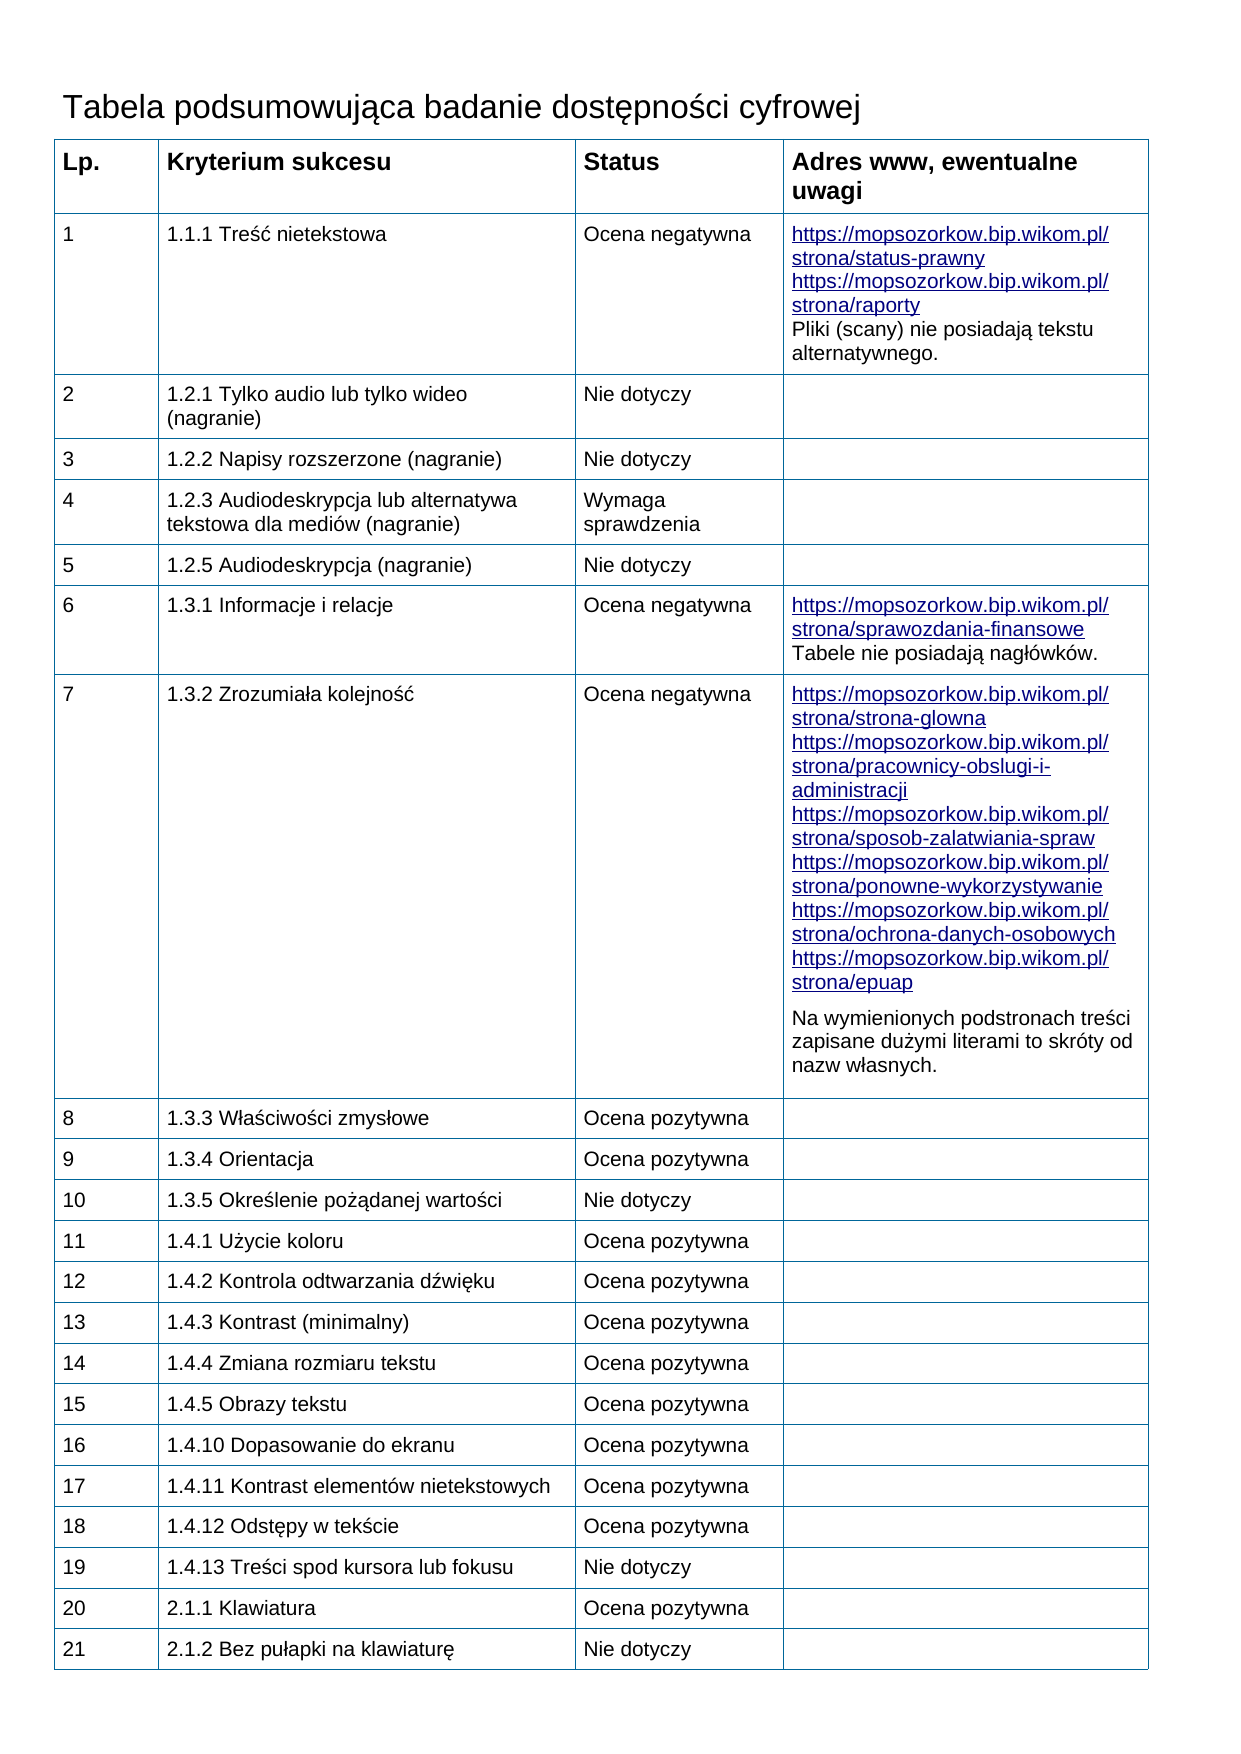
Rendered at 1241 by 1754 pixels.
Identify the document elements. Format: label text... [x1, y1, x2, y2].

table_cell Nie dotyczy [576, 439, 783, 479]
table_cell 2 [55, 375, 158, 438]
table_cell Ocena pozytywna [576, 1589, 783, 1628]
table_cell Ocena negatywna [576, 586, 783, 673]
table_cell Ocena pozytywna [576, 1384, 783, 1424]
table_cell [784, 1425, 1148, 1465]
table_cell [784, 1629, 1148, 1669]
table_cell Ocena pozytywna [576, 1221, 783, 1261]
table_cell Ocena pozytywna [576, 1262, 783, 1302]
table_cell [784, 1099, 1148, 1138]
table_cell 1.4.10 Dopasowanie do ekranu [159, 1425, 575, 1465]
table_cell 1.3.5 Określenie pożądanej wartości [159, 1180, 575, 1220]
table_cell Ocena pozytywna [576, 1099, 783, 1138]
table_header Lp. [55, 140, 158, 213]
table_cell 1.4.13 Treści spod kursora lub fokusu [159, 1548, 575, 1587]
table_cell 13 [55, 1303, 158, 1342]
table_cell 1.1.1 Treść nietekstowa [159, 214, 575, 373]
table_cell 1.4.5 Obrazy tekstu [159, 1384, 575, 1424]
table_cell 1.3.1 Informacje i relacje [159, 586, 575, 673]
table_cell 21 [55, 1629, 158, 1669]
table_cell 1.3.4 Orientacja [159, 1139, 575, 1179]
table_cell [784, 439, 1148, 479]
table_cell 3 [55, 439, 158, 479]
table_cell Ocena pozytywna [576, 1303, 783, 1342]
table_cell Nie dotyczy [576, 1180, 783, 1220]
table_header Kryterium sukcesu [159, 140, 575, 213]
table_cell 2.1.2 Bez pułapki na klawiaturę [159, 1629, 575, 1669]
table_cell 1.4.11 Kontrast elementów nietekstowych [159, 1466, 575, 1506]
table_cell 9 [55, 1139, 158, 1179]
subtitle Tabela podsumowująca badanie dostępności cyfrowej [62, 87, 1178, 126]
table_cell 15 [55, 1384, 158, 1424]
table_cell 1 [55, 214, 158, 373]
table_cell 11 [55, 1221, 158, 1261]
table_cell 1.4.2 Kontrola odtwarzania dźwięku [159, 1262, 575, 1302]
table_cell Ocena pozytywna [576, 1507, 783, 1547]
table_cell 18 [55, 1507, 158, 1547]
table_cell [784, 1589, 1148, 1628]
table_cell 1.4.3 Kontrast (minimalny) [159, 1303, 575, 1342]
table_cell Nie dotyczy [576, 375, 783, 438]
table_cell 17 [55, 1466, 158, 1506]
table_cell 1.2.3 Audiodeskrypcja lub alternatywa tekstowa dla mediów (nagranie) [159, 480, 575, 544]
table_cell Nie dotyczy [576, 1629, 783, 1669]
table_cell Ocena pozytywna [576, 1466, 783, 1506]
table_cell 16 [55, 1425, 158, 1465]
table_cell [784, 1344, 1148, 1383]
table_cell [784, 1139, 1148, 1179]
table_cell 4 [55, 480, 158, 544]
table_header Adres www, ewentualne uwagi [784, 140, 1148, 213]
table_cell 8 [55, 1099, 158, 1138]
table_cell Nie dotyczy [576, 1548, 783, 1587]
table_cell Ocena negatywna [576, 675, 783, 1097]
table_cell [784, 1303, 1148, 1342]
table_cell [784, 1466, 1148, 1506]
table_cell [784, 1221, 1148, 1261]
table_cell 1.2.1 Tylko audio lub tylko wideo (nagranie) [159, 375, 575, 438]
table_cell 14 [55, 1344, 158, 1383]
table_cell [784, 1548, 1148, 1587]
table_header Status [576, 140, 783, 213]
table_cell [784, 1384, 1148, 1424]
table_cell https://mopsozorkow.bip.wikom.pl/strona/status-prawny https://mopsozorkow.bip.wikom.pl/strona/raporty Pliki (scany) nie posiadają tekstu alternatywnego. [784, 214, 1148, 373]
table_cell Ocena negatywna [576, 214, 783, 373]
table_cell [784, 480, 1148, 544]
table_cell 1.2.5 Audiodeskrypcja (nagranie) [159, 545, 575, 585]
table_cell 19 [55, 1548, 158, 1587]
table_cell 7 [55, 675, 158, 1097]
table_cell Ocena pozytywna [576, 1425, 783, 1465]
table_cell Wymaga sprawdzenia [576, 480, 783, 544]
table_cell 1.4.12 Odstępy w tekście [159, 1507, 575, 1547]
table_cell [784, 1180, 1148, 1220]
table_cell 12 [55, 1262, 158, 1302]
table_cell [784, 1262, 1148, 1302]
table_cell Nie dotyczy [576, 545, 783, 585]
table_cell [784, 545, 1148, 585]
table_cell https://mopsozorkow.bip.wikom.pl/strona/strona-glowna https://mopsozorkow.bip.wikom.pl/strona/pracownicy-obslugi-i-administracji https://mopsozorkow.bip.wikom.pl/strona/sposob-zalatwiania-spraw https://mopsozorkow.bip.wikom.pl/strona/ponowne-wykorzystywanie https://mopsozorkow.bip.wikom.pl/strona/ochrona-danych-osobowych https://mopsozorkow.bip.wikom.pl/strona/epuap Na wymienionych podstronach treści zapisane dużymi literami to skróty od nazw własnych. [784, 675, 1148, 1097]
table_cell 20 [55, 1589, 158, 1628]
table_cell 2.1.1 Klawiatura [159, 1589, 575, 1628]
table_cell 1.3.3 Właściwości zmysłowe [159, 1099, 575, 1138]
table_cell 10 [55, 1180, 158, 1220]
table_cell 1.4.4 Zmiana rozmiaru tekstu [159, 1344, 575, 1383]
table_cell [784, 1507, 1148, 1547]
table_cell https://mopsozorkow.bip.wikom.pl/strona/sprawozdania-finansowe Tabele nie posiadają nagłówków. [784, 586, 1148, 673]
table_cell 1.3.2 Zrozumiała kolejność [159, 675, 575, 1097]
table_cell 1.4.1 Użycie koloru [159, 1221, 575, 1261]
table_cell [784, 375, 1148, 438]
table_cell Ocena pozytywna [576, 1344, 783, 1383]
table_cell 6 [55, 586, 158, 673]
table_cell 5 [55, 545, 158, 585]
table_cell Ocena pozytywna [576, 1139, 783, 1179]
table_cell 1.2.2 Napisy rozszerzone (nagranie) [159, 439, 575, 479]
